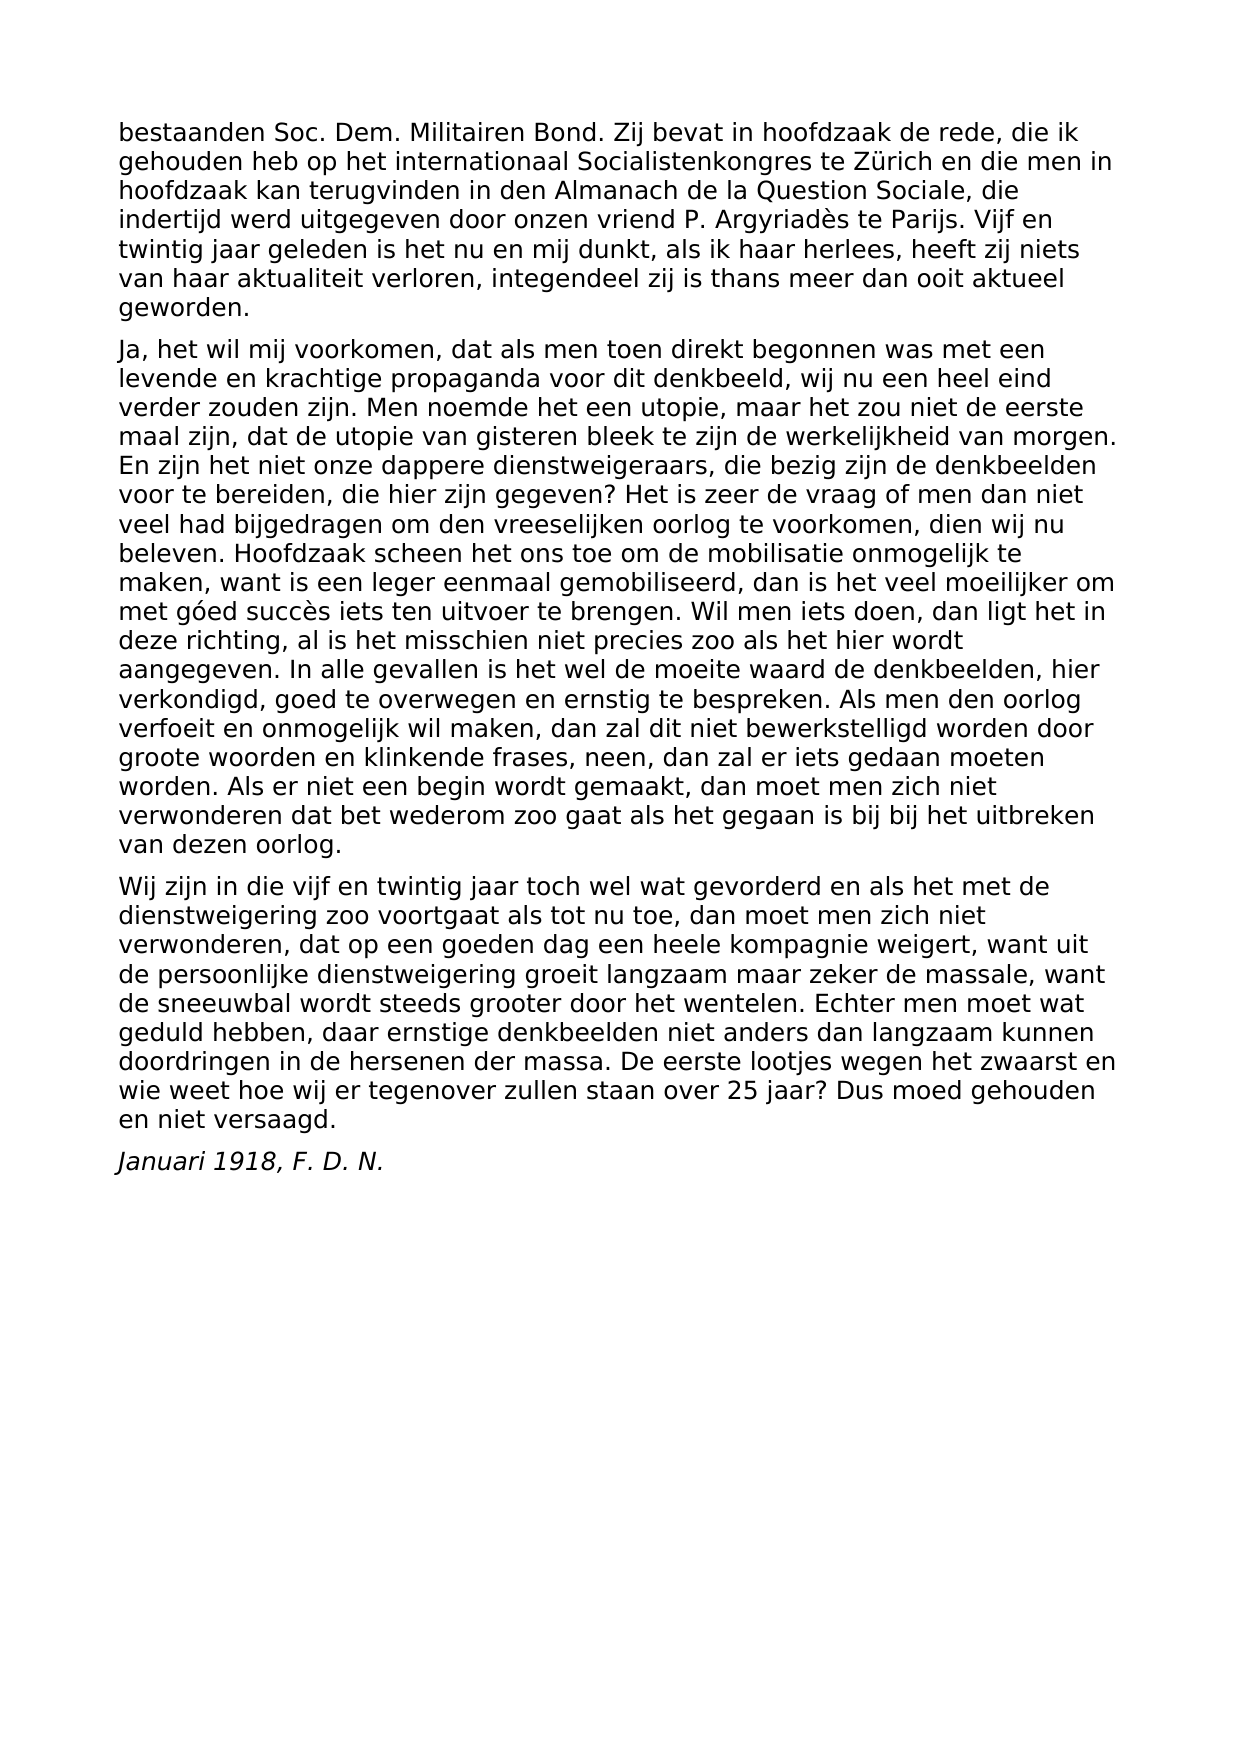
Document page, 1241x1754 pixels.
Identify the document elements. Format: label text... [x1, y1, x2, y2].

text Januari 1918, F. D. N. [118, 1147, 1122, 1176]
text Wij zijn in die vijf en twintig jaar toch wel wat gevorderd en als het met de dienstweigering zoo voortgaat als tot nu toe, dan moet men zich niet verwonderen, dat op een goeden dag een heele kompagnie weigert, want uit de persoonlijke dienstweigering groeit langzaam maar zeker de massale, want de sneeuwbal wordt steeds grooter door het wentelen. Echter men moet wat geduld hebben, daar ernstige denkbeelden niet anders dan langzaam kunnen doordringen in de hersenen der massa. De eerste lootjes wegen het zwaarst en wie weet hoe wij er tegenover zullen staan over 25 jaar? Dus moed gehouden en niet versaagd. [118, 872, 1122, 1135]
text Ja, het wil mij voorkomen, dat als men toen direkt begonnen was met een levende en krachtige propaganda voor dit denkbeeld, wij nu een heel eind verder zouden zijn. Men noemde het een utopie, maar het zou niet de eerste maal zijn, dat de utopie van gisteren bleek te zijn de werkelijkheid van morgen. En zijn het niet onze dappere dienstweigeraars, die bezig zijn de denkbeelden voor te bereiden, die hier zijn gegeven? Het is zeer de vraag of men dan niet veel had bijgedragen om den vreeselijken oorlog te voorkomen, dien wij nu beleven. Hoofdzaak scheen het ons toe om de mobilisatie onmogelijk te maken, want is een leger eenmaal gemobiliseerd, dan is het veel moeilijker om met góed succès iets ten uitvoer te brengen. Wil men iets doen, dan ligt het in deze richting, al is het misschien niet precies zoo als het hier wordt aangegeven. In alle gevallen is het wel de moeite waard de denkbeelden, hier verkondigd, goed te overwegen en ernstig te bespreken. Als men den oorlog verfoeit en onmogelijk wil maken, dan zal dit niet bewerkstelligd worden door groote woorden en klinkende frases, neen, dan zal er iets gedaan moeten worden. Als er niet een begin wordt gemaakt, dan moet men zich niet verwonderen dat bet wederom zoo gaat als het gegaan is bij bij het uitbreken van dezen oorlog. [118, 335, 1122, 860]
text bestaanden Soc. Dem. Militairen Bond. Zij bevat in hoofdzaak de rede, die ik gehouden heb op het internationaal Socialistenkongres te Zürich en die men in hoofdzaak kan terugvinden in den Almanach de la Question Sociale, die indertijd werd uitgegeven door onzen vriend P. Argyriadès te Parijs. Vijf en twintig jaar geleden is het nu en mij dunkt, als ik haar herlees, heeft zij niets van haar aktualiteit verloren, integendeel zij is thans meer dan ooit aktueel geworden. [118, 118, 1122, 322]
